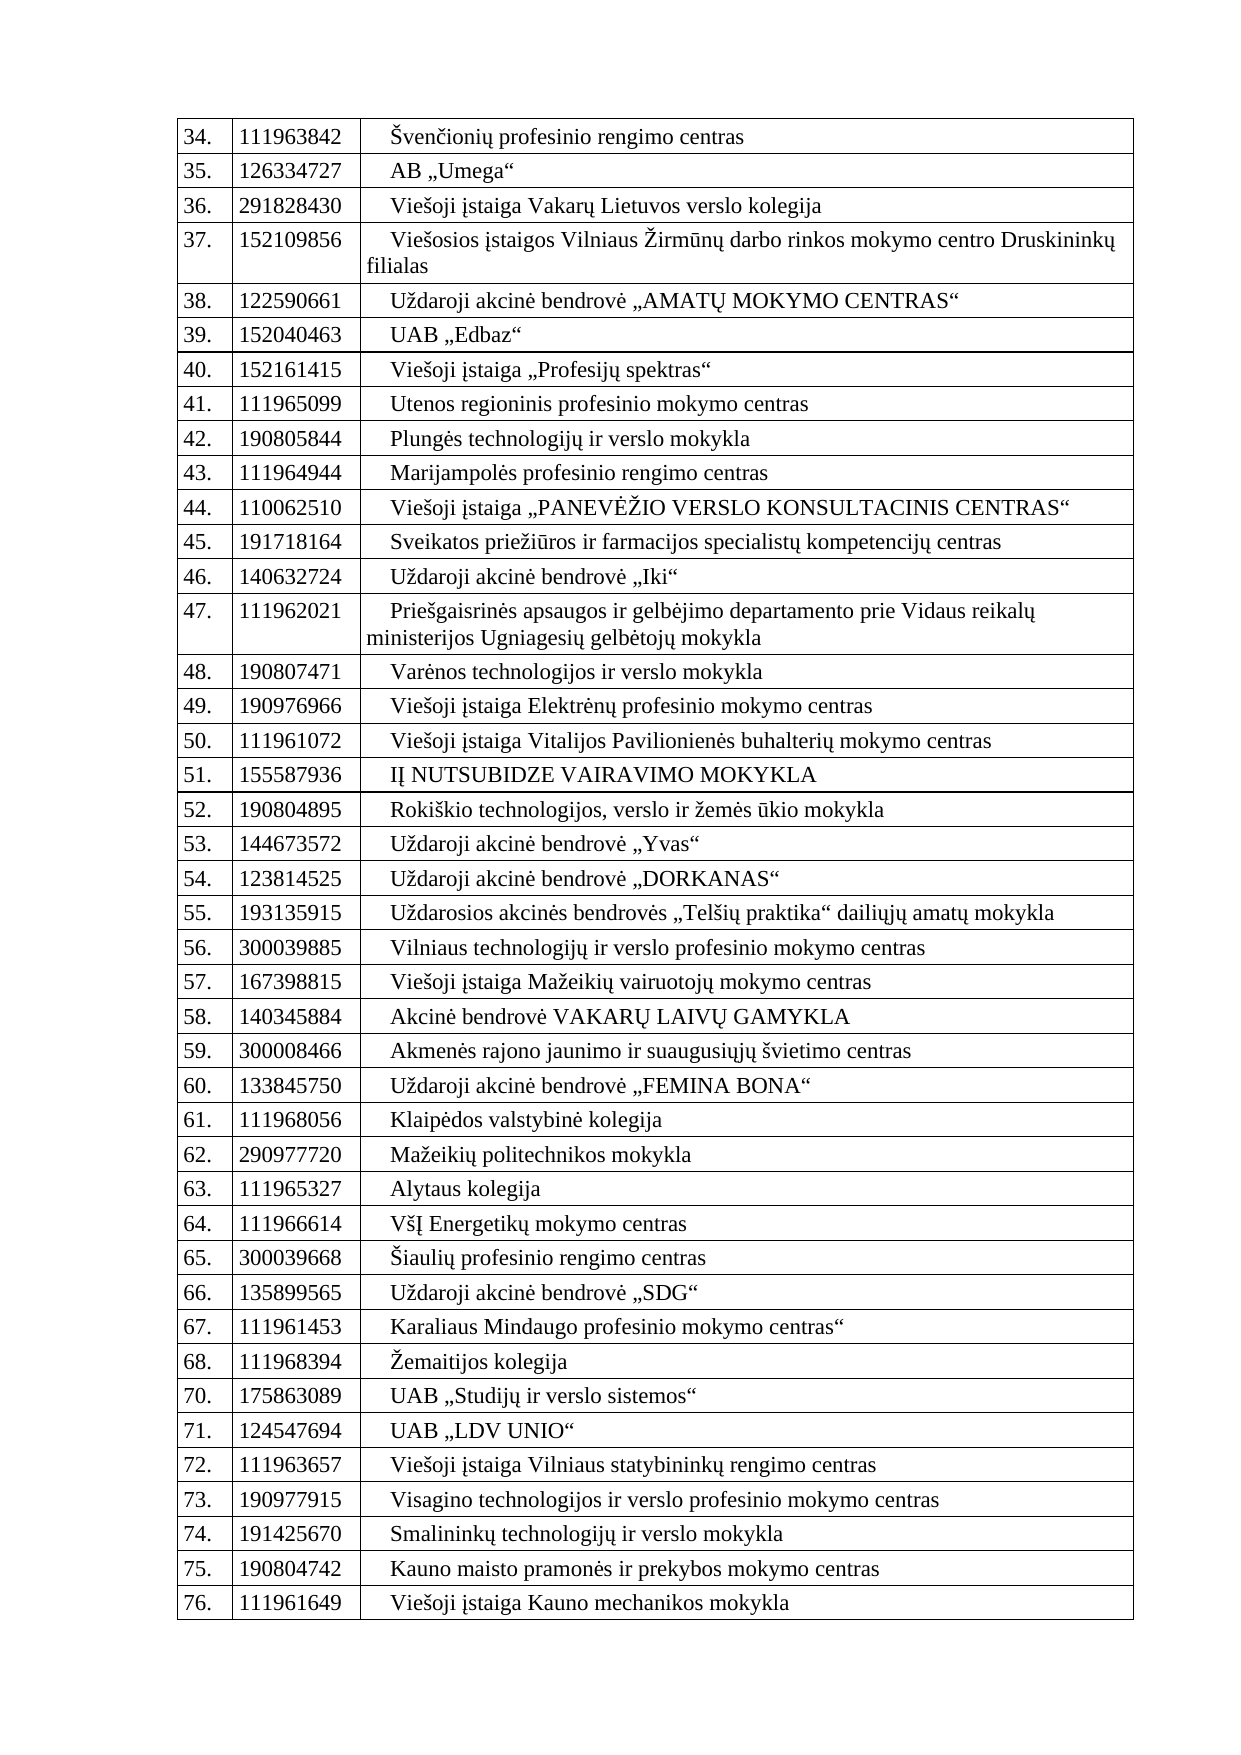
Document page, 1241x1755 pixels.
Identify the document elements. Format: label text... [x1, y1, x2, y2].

table_cell UAB „Edbaz“ [361, 318, 1133, 351]
table_cell 55. [178, 896, 232, 929]
table_cell 41. [178, 387, 232, 420]
table_cell 72. [178, 1448, 232, 1481]
table_cell 126334727 [233, 154, 360, 187]
table_cell 62. [178, 1137, 232, 1171]
table_cell 73. [178, 1482, 232, 1516]
table_cell 111961453 [233, 1310, 360, 1343]
table_cell 290977720 [233, 1137, 360, 1171]
table_cell 48. [178, 655, 232, 688]
table_cell Viešoji įstaiga Vitalijos Pavilionienės buhalterių mokymo centras [361, 724, 1133, 757]
table_cell 111965099 [233, 387, 360, 420]
table_cell Viešoji įstaiga Kauno mechanikos mokykla [361, 1586, 1133, 1619]
table_cell 75. [178, 1551, 232, 1584]
table_cell 68. [178, 1344, 232, 1378]
table_cell 191425670 [233, 1517, 360, 1550]
table_cell 65. [178, 1241, 232, 1274]
table_cell 43. [178, 456, 232, 489]
table_cell Akcinė bendrovė VAKARŲ LAIVŲ GAMYKLA [361, 999, 1133, 1033]
table_cell 291828430 [233, 188, 360, 222]
table_cell 133845750 [233, 1068, 360, 1102]
table_cell 70. [178, 1379, 232, 1412]
table_cell 47. [178, 594, 232, 653]
table_cell Vilniaus technologijų ir verslo profesinio mokymo centras [361, 930, 1133, 964]
table_cell 190976966 [233, 689, 360, 722]
table_cell 144673572 [233, 827, 360, 860]
table_cell 66. [178, 1275, 232, 1309]
table_cell 35. [178, 154, 232, 187]
table_cell Švenčionių profesinio rengimo centras [361, 119, 1133, 153]
table_cell 46. [178, 559, 232, 593]
table_cell 111963657 [233, 1448, 360, 1481]
table_cell AB „Umega“ [361, 154, 1133, 187]
table_cell 76. [178, 1586, 232, 1619]
table_cell 71. [178, 1413, 232, 1447]
table_cell 300039885 [233, 930, 360, 964]
table_cell Viešoji įstaiga Vakarų Lietuvos verslo kolegija [361, 188, 1133, 222]
table_cell 190804895 [233, 793, 360, 826]
table_cell Sveikatos priežiūros ir farmacijos specialistų kompetencijų centras [361, 525, 1133, 558]
table_cell Uždarosios akcinės bendrovės „Telšių praktika“ dailiųjų amatų mokykla [361, 896, 1133, 929]
table_cell 190807471 [233, 655, 360, 688]
table_cell Varėnos technologijos ir verslo mokykla [361, 655, 1133, 688]
table_cell 111964944 [233, 456, 360, 489]
table_cell 64. [178, 1206, 232, 1240]
table_cell Uždaroji akcinė bendrovė „AMATŲ MOKYMO CENTRAS“ [361, 284, 1133, 317]
table_cell Plungės technologijų ir verslo mokykla [361, 421, 1133, 455]
table_cell Mažeikių politechnikos mokykla [361, 1137, 1133, 1171]
table_cell 300039668 [233, 1241, 360, 1274]
table_cell Utenos regioninis profesinio mokymo centras [361, 387, 1133, 420]
table_cell Visagino technologijos ir verslo profesinio mokymo centras [361, 1482, 1133, 1516]
table_cell 111963842 [233, 119, 360, 153]
table_cell 152161415 [233, 353, 360, 386]
table_cell 110062510 [233, 490, 360, 524]
table_cell 52. [178, 793, 232, 826]
table_cell 175863089 [233, 1379, 360, 1412]
table_cell 135899565 [233, 1275, 360, 1309]
table_cell 34. [178, 119, 232, 153]
table_cell Rokiškio technologijos, verslo ir žemės ūkio mokykla [361, 793, 1133, 826]
table_cell 123814525 [233, 861, 360, 895]
table_cell Viešosios įstaigos Vilniaus Žirmūnų darbo rinkos mokymo centro Druskininkų filialas [361, 223, 1133, 282]
table_cell 44. [178, 490, 232, 524]
table_cell 56. [178, 930, 232, 964]
table_cell VšĮ Energetikų mokymo centras [361, 1206, 1133, 1240]
table_cell UAB „Studijų ir verslo sistemos“ [361, 1379, 1133, 1412]
table_cell Alytaus kolegija [361, 1172, 1133, 1205]
table_cell Uždaroji akcinė bendrovė „FEMINA BONA“ [361, 1068, 1133, 1102]
table_cell Žemaitijos kolegija [361, 1344, 1133, 1378]
table_cell 111966614 [233, 1206, 360, 1240]
table_cell 140345884 [233, 999, 360, 1033]
table_cell 190804742 [233, 1551, 360, 1584]
table_cell 51. [178, 758, 232, 791]
table_cell Uždaroji akcinė bendrovė „Yvas“ [361, 827, 1133, 860]
table_cell 38. [178, 284, 232, 317]
table_cell 111968394 [233, 1344, 360, 1378]
table_cell 74. [178, 1517, 232, 1550]
table_cell 190977915 [233, 1482, 360, 1516]
table_cell Karaliaus Mindaugo profesinio mokymo centras“ [361, 1310, 1133, 1343]
table_cell 140632724 [233, 559, 360, 593]
table_cell 111961072 [233, 724, 360, 757]
table_cell 122590661 [233, 284, 360, 317]
table_cell 111965327 [233, 1172, 360, 1205]
table_cell 152040463 [233, 318, 360, 351]
table_cell 53. [178, 827, 232, 860]
table_cell 111962021 [233, 594, 360, 653]
table_cell Viešoji įstaiga Mažeikių vairuotojų mokymo centras [361, 965, 1133, 998]
table_cell 60. [178, 1068, 232, 1102]
table_cell 111961649 [233, 1586, 360, 1619]
table_cell 124547694 [233, 1413, 360, 1447]
table_cell 67. [178, 1310, 232, 1343]
table_cell 58. [178, 999, 232, 1033]
table_cell Klaipėdos valstybinė kolegija [361, 1103, 1133, 1136]
table_cell 190805844 [233, 421, 360, 455]
table_cell 61. [178, 1103, 232, 1136]
table_cell 57. [178, 965, 232, 998]
table_cell 167398815 [233, 965, 360, 998]
table_cell 300008466 [233, 1034, 360, 1067]
table_cell Priešgaisrinės apsaugos ir gelbėjimo departamento prie Vidaus reikalų ministerijos Ugniagesių gelbėtojų mokykla [361, 594, 1133, 653]
table_cell Šiaulių profesinio rengimo centras [361, 1241, 1133, 1274]
table_cell 59. [178, 1034, 232, 1067]
table_cell Viešoji įstaiga Elektrėnų profesinio mokymo centras [361, 689, 1133, 722]
table_cell UAB „LDV UNIO“ [361, 1413, 1133, 1447]
table_cell 152109856 [233, 223, 360, 282]
table_cell 36. [178, 188, 232, 222]
table_cell 191718164 [233, 525, 360, 558]
table_cell Uždaroji akcinė bendrovė „SDG“ [361, 1275, 1133, 1309]
table_cell 193135915 [233, 896, 360, 929]
table_cell 45. [178, 525, 232, 558]
table_cell 54. [178, 861, 232, 895]
table_cell 49. [178, 689, 232, 722]
table_cell Kauno maisto pramonės ir prekybos mokymo centras [361, 1551, 1133, 1584]
table_cell Viešoji įstaiga „PANEVĖŽIO VERSLO KONSULTACINIS CENTRAS“ [361, 490, 1133, 524]
table_cell 42. [178, 421, 232, 455]
table_cell 63. [178, 1172, 232, 1205]
table_cell 40. [178, 353, 232, 386]
table_cell Smalininkų technologijų ir verslo mokykla [361, 1517, 1133, 1550]
table_cell Marijampolės profesinio rengimo centras [361, 456, 1133, 489]
table_cell 50. [178, 724, 232, 757]
table_cell 155587936 [233, 758, 360, 791]
table_cell 111968056 [233, 1103, 360, 1136]
table_cell 37. [178, 223, 232, 282]
table_cell Viešoji įstaiga Vilniaus statybininkų rengimo centras [361, 1448, 1133, 1481]
table_cell Viešoji įstaiga „Profesijų spektras“ [361, 353, 1133, 386]
table_cell Uždaroji akcinė bendrovė „Iki“ [361, 559, 1133, 593]
table_cell Akmenės rajono jaunimo ir suaugusiųjų švietimo centras [361, 1034, 1133, 1067]
table_cell 39. [178, 318, 232, 351]
table_cell IĮ NUTSUBIDZE VAIRAVIMO MOKYKLA [361, 758, 1133, 791]
table_cell Uždaroji akcinė bendrovė „DORKANAS“ [361, 861, 1133, 895]
